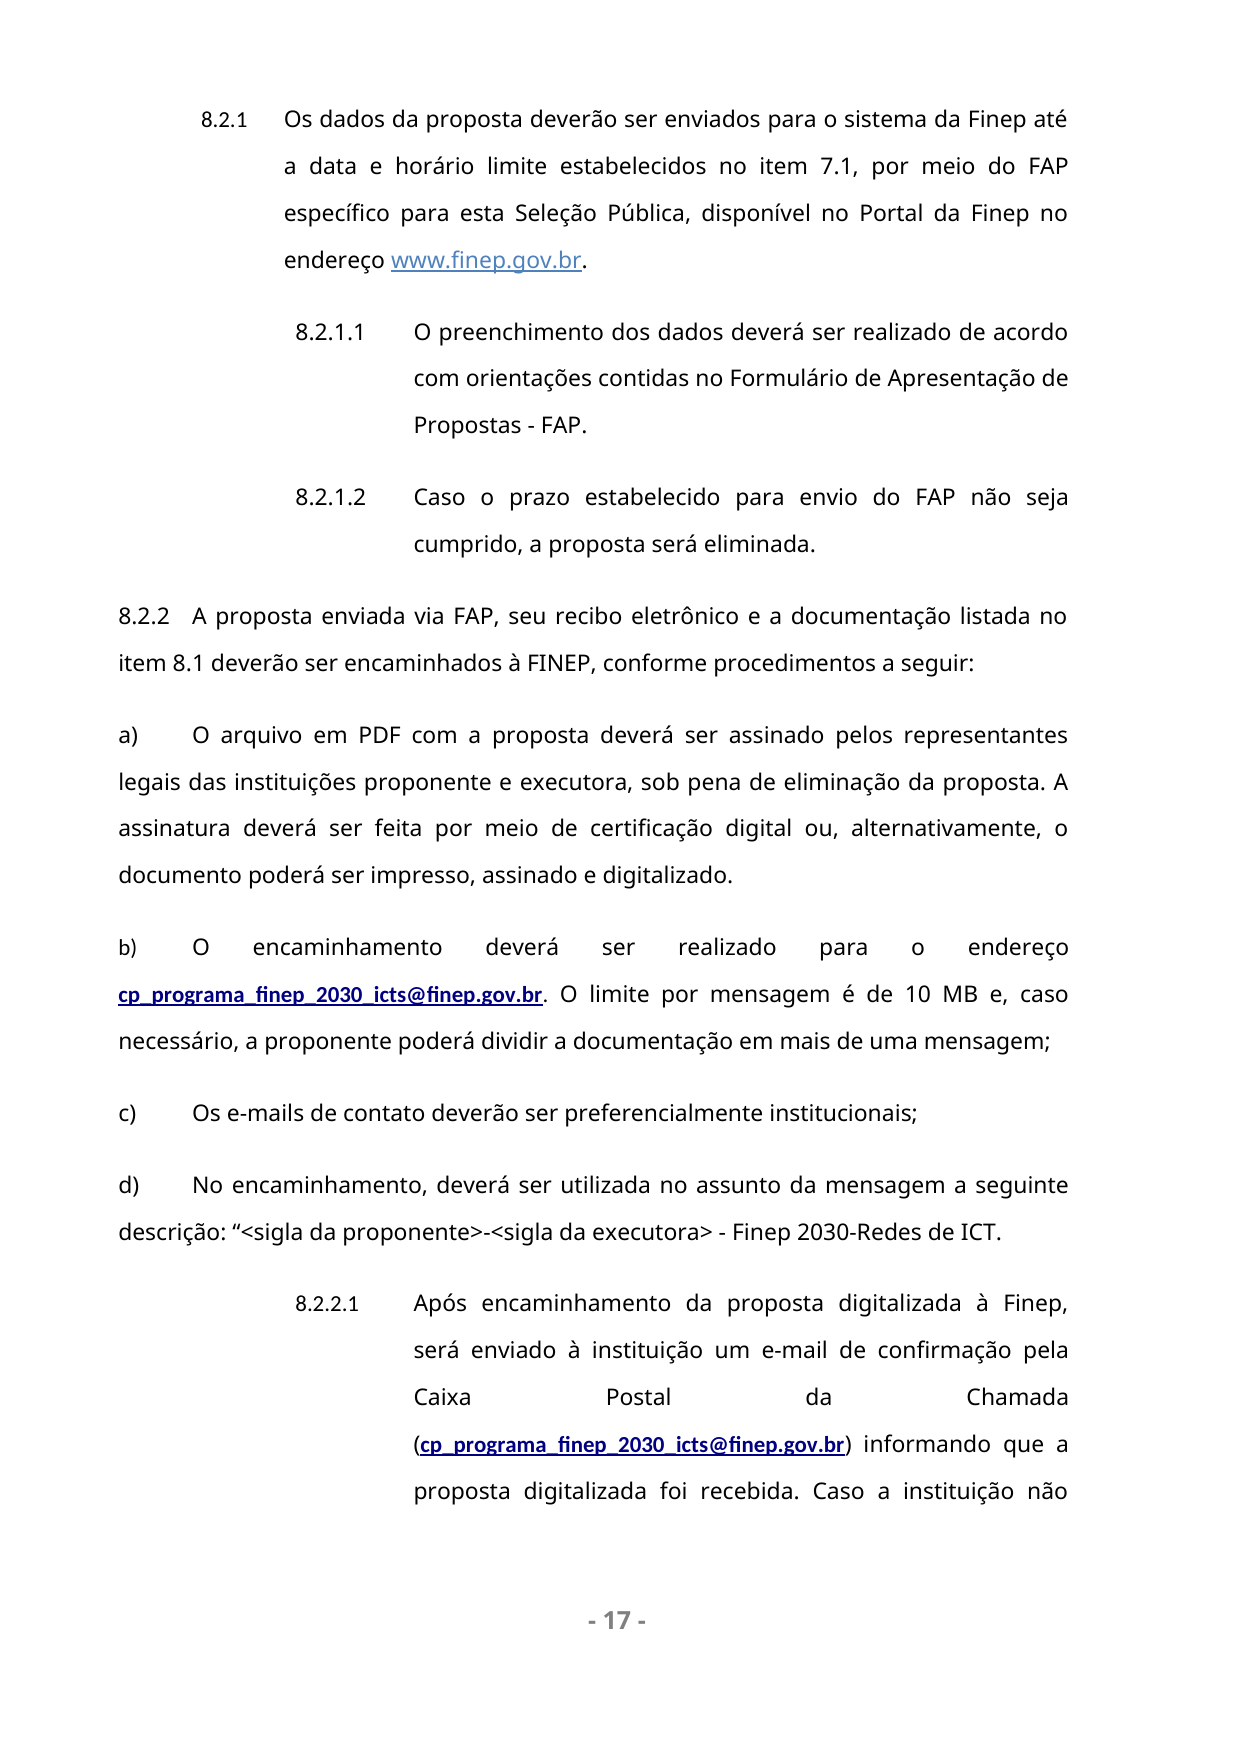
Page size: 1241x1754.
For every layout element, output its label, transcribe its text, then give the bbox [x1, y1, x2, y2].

list O preenchimento dos dados deverá ser realizado de acordo com orientações contidas no Formulário de Apresentação de Propostas - FAP. [295, 316, 1069, 441]
list Os e-mails de contato deverão ser preferencialmente institucionais; [118, 1097, 1069, 1128]
list O arquivo em PDF com a proposta deverá ser assinado pelos representantes legais das instituições proponente e executora, sob pena de eliminação da proposta. A assinatura deverá ser feita por meio de certificação digital ou, alternativamente, o documento poderá ser impresso, assinado e digitalizado. [118, 719, 1069, 891]
list Os dados da proposta deverão ser enviados para o sistema da Finep até a data e horário limite estabelecidos no item 7.1, por meio do FAP específico para esta Seleção Pública, disponível no Portal da Finep no endereço www.finep.gov.br. [201, 103, 1069, 275]
list Caso o prazo estabelecido para envio do FAP não seja cumprido, a proposta será eliminada. [295, 481, 1069, 559]
list No encaminhamento, deverá ser utilizada no assunto da mensagem a seguinte descrição: “<sigla da proponente>-<sigla da executora> - Finep 2030-Redes de ICT. [118, 1169, 1069, 1247]
list O encaminhamento deverá ser realizado para o endereço cp_programa_finep_2030_icts@finep.gov.br. O limite por mensagem é de 10 MB e, caso necessário, a proponente poderá dividir a documentação em mais de uma mensagem; [118, 931, 1069, 1056]
list Após encaminhamento da proposta digitalizada à Finep, será enviado à instituição um e-mail de confirmação pela Caixa Postal da Chamada (cp_programa_finep_2030_icts@finep.gov.br) informando que a proposta digitalizada foi recebida. Caso a instituição não [295, 1287, 1069, 1506]
list A proposta enviada via FAP, seu recibo eletrônico e a documentação listada no item 8.1 deverão ser encaminhados à FINEP, conforme procedimentos a seguir: [118, 600, 1069, 678]
